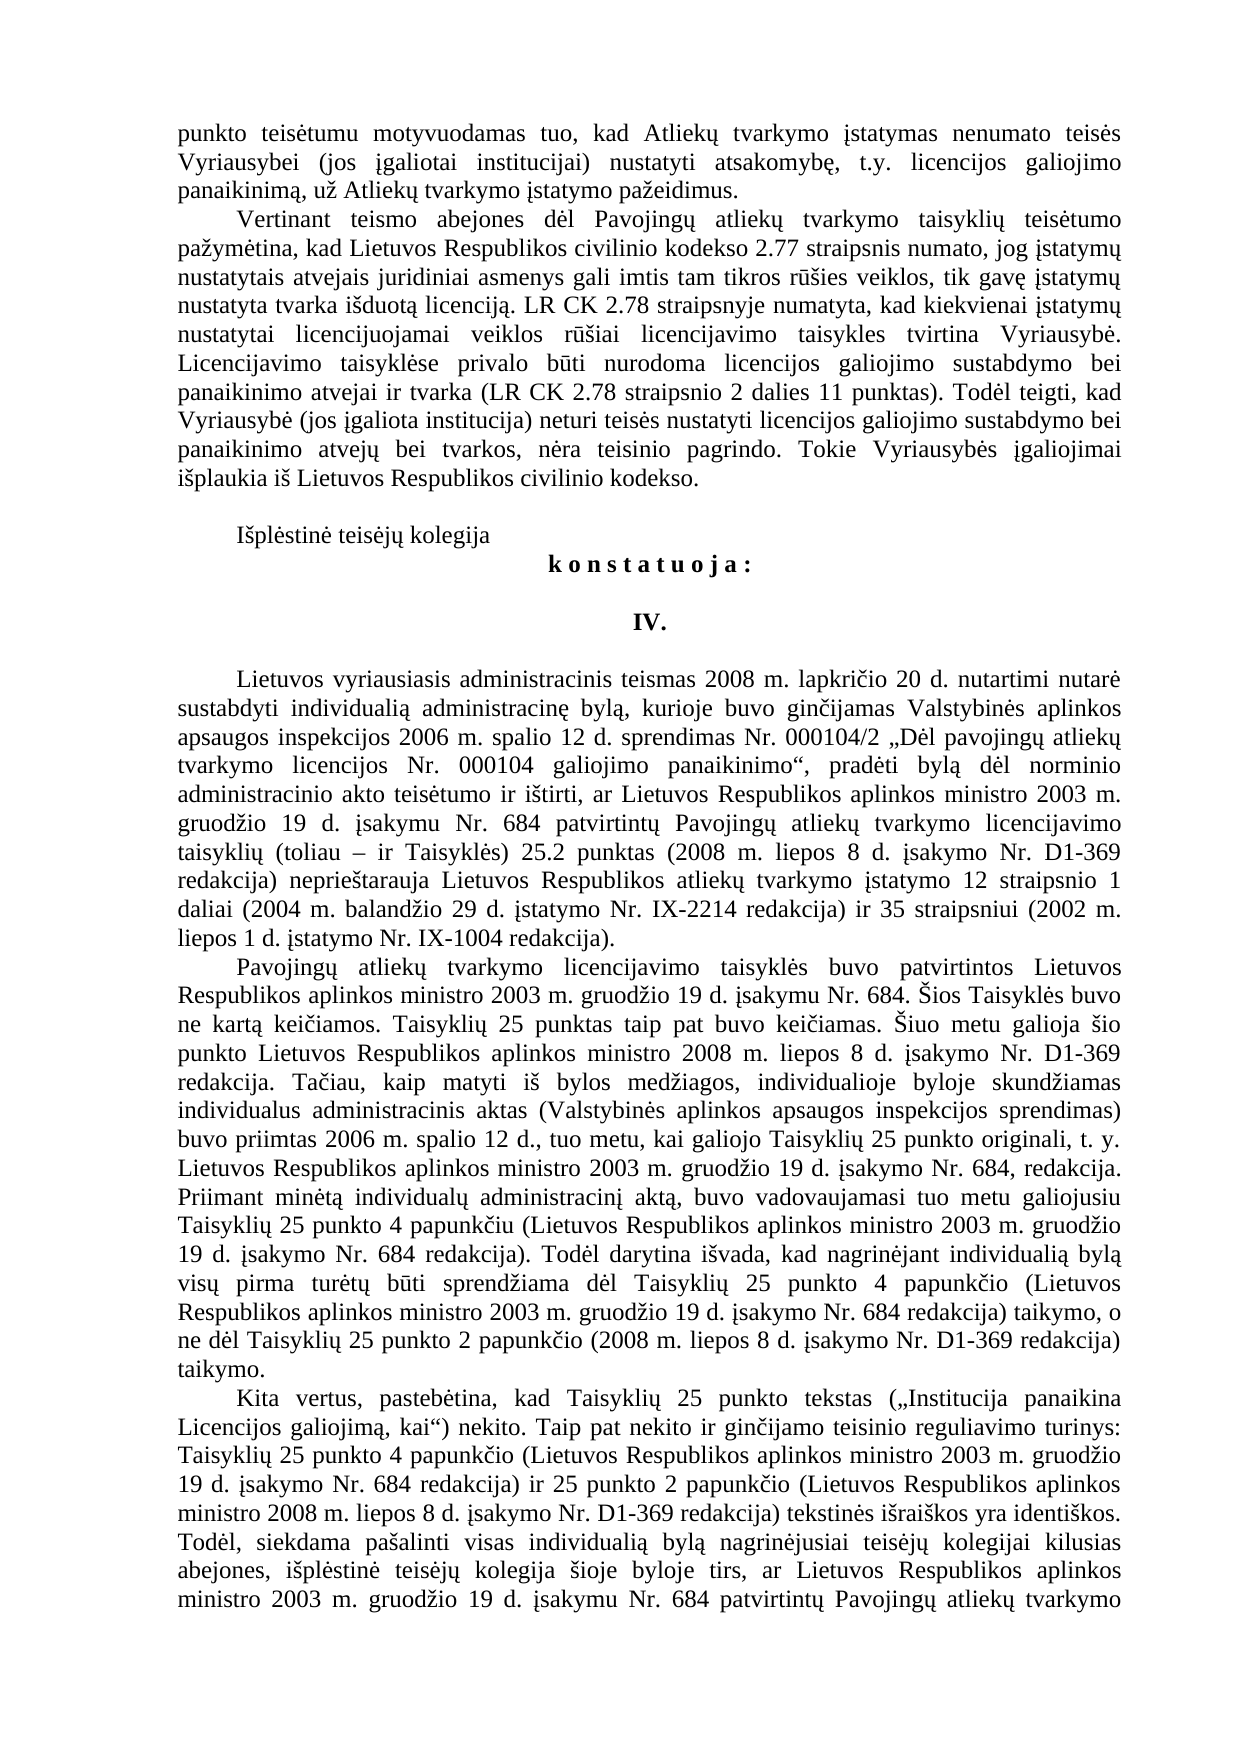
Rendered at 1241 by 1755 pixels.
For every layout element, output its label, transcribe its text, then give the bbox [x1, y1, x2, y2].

text konstatuoja: [177, 549, 1122, 578]
text Kita vertus, pastebėtina, kad Taisyklių 25 punkto tekstas („Institucija panaikina Licencijos galiojimą, kai“) nekito. Taip pat nekito ir ginčijamo teisinio reguliavimo turinys: Taisyklių 25 punkto 4 papunkčio (Lietuvos Respublikos aplinkos ministro 2003 m. gruodžio 19 d. įsakymo Nr. 684 redakcija) ir 25 punkto 2 papunkčio (Lietuvos Respublikos aplinkos ministro 2008 m. liepos 8 d. įsakymo Nr. D1-369 redakcija) tekstinės išraiškos yra identiškos. Todėl, siekdama pašalinti visas individualią bylą nagrinėjusiai teisėjų kolegijai kilusias abejones, išplėstinė teisėjų kolegija šioje byloje tirs, ar Lietuvos Respublikos aplinkos ministro 2003 m. gruodžio 19 d. įsakymu Nr. 684 patvirtintų Pavojingų atliekų tvarkymo [177, 1383, 1122, 1613]
text Išplėstinė teisėjų kolegija [177, 521, 1122, 549]
text Pavojingų atliekų tvarkymo licencijavimo taisyklės buvo patvirtintos Lietuvos Respublikos aplinkos ministro 2003 m. gruodžio 19 d. įsakymu Nr. 684. Šios Taisyklės buvo ne kartą keičiamos. Taisyklių 25 punktas taip pat buvo keičiamas. Šiuo metu galioja šio punkto Lietuvos Respublikos aplinkos ministro 2008 m. liepos 8 d. įsakymo Nr. D1-369 redakcija. Tačiau, kaip matyti iš bylos medžiagos, individualioje byloje skundžiamas individualus administracinis aktas (Valstybinės aplinkos apsaugos inspekcijos sprendimas) buvo priimtas 2006 m. spalio 12 d., tuo metu, kai galiojo Taisyklių 25 punkto originali, t. y. Lietuvos Respublikos aplinkos ministro 2003 m. gruodžio 19 d. įsakymo Nr. 684, redakcija. Priimant minėtą individualų administracinį aktą, buvo vadovaujamasi tuo metu galiojusiu Taisyklių 25 punkto 4 papunkčiu (Lietuvos Respublikos aplinkos ministro 2003 m. gruodžio 19 d. įsakymo Nr. 684 redakcija). Todėl darytina išvada, kad nagrinėjant individualią bylą visų pirma turėtų būti sprendžiama dėl Taisyklių 25 punkto 4 papunkčio (Lietuvos Respublikos aplinkos ministro 2003 m. gruodžio 19 d. įsakymo Nr. 684 redakcija) taikymo, o ne dėl Taisyklių 25 punkto 2 papunkčio (2008 m. liepos 8 d. įsakymo Nr. D1-369 redakcija) taikymo. [177, 952, 1122, 1383]
text punkto teisėtumu motyvuodamas tuo, kad Atliekų tvarkymo įstatymas nenumato teisės Vyriausybei (jos įgaliotai institucijai) nustatyti atsakomybę, t.y. licencijos galiojimo panaikinimą, už Atliekų tvarkymo įstatymo pažeidimus. [177, 118, 1122, 204]
text Vertinant teismo abejones dėl Pavojingų atliekų tvarkymo taisyklių teisėtumo pažymėtina, kad Lietuvos Respublikos civilinio kodekso 2.77 straipsnis numato, jog įstatymų nustatytais atvejais juridiniai asmenys gali imtis tam tikros rūšies veiklos, tik gavę įstatymų nustatyta tvarka išduotą licenciją. LR CK 2.78 straipsnyje numatyta, kad kiekvienai įstatymų nustatytai licencijuojamai veiklos rūšiai licencijavimo taisykles tvirtina Vyriausybė. Licencijavimo taisyklėse privalo būti nurodoma licencijos galiojimo sustabdymo bei panaikinimo atvejai ir tvarka (LR CK 2.78 straipsnio 2 dalies 11 punktas). Todėl teigti, kad Vyriausybė (jos įgaliota institucija) neturi teisės nustatyti licencijos galiojimo sustabdymo bei panaikinimo atvejų bei tvarkos, nėra teisinio pagrindo. Tokie Vyriausybės įgaliojimai išplaukia iš Lietuvos Respublikos civilinio kodekso. [177, 204, 1122, 492]
text IV. [177, 607, 1122, 636]
text Lietuvos vyriausiasis administracinis teismas 2008 m. lapkričio 20 d. nutartimi nutarė sustabdyti individualią administracinę bylą, kurioje buvo ginčijamas Valstybinės aplinkos apsaugos inspekcijos 2006 m. spalio 12 d. sprendimas Nr. 000104/2 „Dėl pavojingų atliekų tvarkymo licencijos Nr. 000104 galiojimo panaikinimo“, pradėti bylą dėl norminio administracinio akto teisėtumo ir ištirti, ar Lietuvos Respublikos aplinkos ministro 2003 m. gruodžio 19 d. įsakymu Nr. 684 patvirtintų Pavojingų atliekų tvarkymo licencijavimo taisyklių (toliau – ir Taisyklės) 25.2 punktas (2008 m. liepos 8 d. įsakymo Nr. D1-369 redakcija) neprieštarauja Lietuvos Respublikos atliekų tvarkymo įstatymo 12 straipsnio 1 daliai (2004 m. balandžio 29 d. įstatymo Nr. IX-2214 redakcija) ir 35 straipsniui (2002 m. liepos 1 d. įstatymo Nr. IX-1004 redakcija). [177, 664, 1122, 952]
